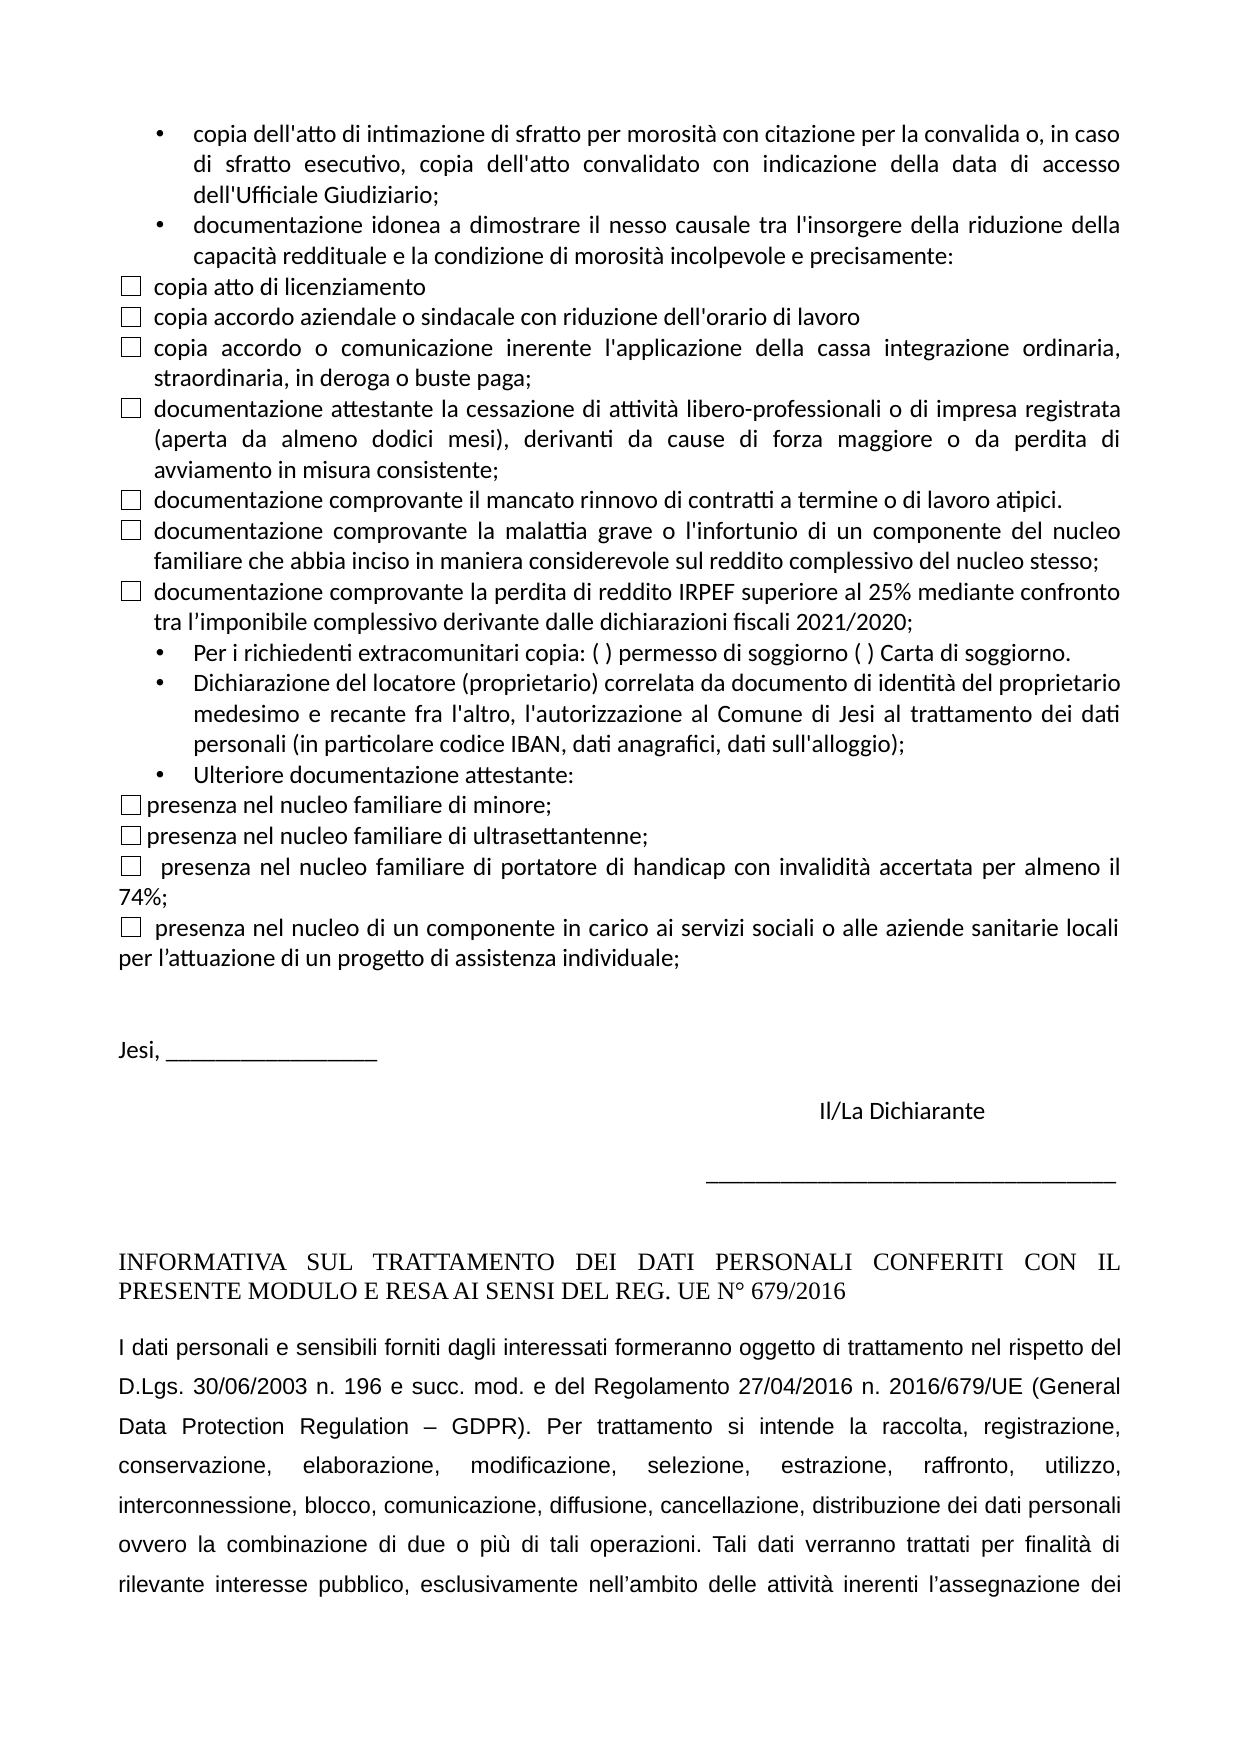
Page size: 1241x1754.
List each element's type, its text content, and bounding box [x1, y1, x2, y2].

text INFORMATIVA SUL TRATTAMENTO DEI DATI PERSONALI CONFERITI CON IL PRESENTE MODULO E RESA AI SENSI DEL REG. UE N° 679/2016 [118, 1247, 1122, 1305]
text presenza nel nucleo di un componente in carico ai servizi sociali o alle aziende sanitarie locali per l’attuazione di un progetto di assistenza individuale; [118, 912, 1122, 973]
list Per i richiedenti extracomunitari copia: ( ) permesso di soggiorno ( ) Carta di soggiorno. [156, 637, 1122, 667]
list copia atto di licenziamento [118, 271, 1122, 301]
text presenza nel nucleo familiare di portatore di handicap con invalidità accertata per almeno il 74%; [118, 851, 1122, 912]
list documentazione comprovante il mancato rinnovo di contratti a termine o di lavoro atipici. [118, 484, 1122, 515]
list Dichiarazione del locatore (proprietario) correlata da documento di identità del proprietario medesimo e recante fra l'altro, l'autorizzazione al Comune di Jesi al trattamento dei dati personali (in particolare codice IBAN, dati anagrafici, dati sull'alloggio); [156, 667, 1122, 759]
list documentazione comprovante la perdita di reddito IRPEF superiore al 25% mediante confronto tra l’imponibile complessivo derivante dalle dichiarazioni fiscali 2021/2020; [118, 576, 1122, 637]
text I dati personali e sensibili forniti dagli interessati formeranno oggetto di trattamento nel rispetto del D.Lgs. 30/06/2003 n. 196 e succ. mod. e del Regolamento 27/04/2016 n. 2016/679/UE (General Data Protection Regulation – GDPR). Per trattamento si intende la raccolta, registrazione, conservazione, elaborazione, modificazione, selezione, estrazione, raffronto, utilizzo, interconnessione, blocco, comunicazione, diffusione, cancellazione, distribuzione dei dati personali ovvero la combinazione di due o più di tali operazioni. Tali dati verranno trattati per finalità di rilevante interesse pubblico, esclusivamente nell’ambito delle attività inerenti l’assegnazione dei [118, 1334, 1122, 1597]
list copia dell'atto di intimazione di sfratto per morosità con citazione per la convalida o, in caso di sfratto esecutivo, copia dell'atto convalidato con indicazione della data di accesso dell'Ufficiale Giudiziario; [156, 118, 1122, 210]
list documentazione comprovante la malattia grave o l'infortunio di un componente del nucleo familiare che abbia inciso in maniera considerevole sul reddito complessivo del nucleo stesso; [118, 515, 1122, 576]
text presenza nel nucleo familiare di ultrasettantenne; [118, 820, 1122, 851]
text Il/La Dichiarante [118, 1095, 1122, 1125]
list copia accordo o comunicazione inerente l'applicazione della cassa integrazione ordinaria, straordinaria, in deroga o buste paga; [118, 332, 1122, 393]
text _________________________________ [118, 1156, 1122, 1186]
list copia accordo aziendale o sindacale con riduzione dell'orario di lavoro [118, 301, 1122, 332]
list documentazione attestante la cessazione di attività libero-professionali o di impresa registrata (aperta da almeno dodici mesi), derivanti da cause di forza maggiore o da perdita di avviamento in misura consistente; [118, 393, 1122, 484]
list documentazione idonea a dimostrare il nesso causale tra l'insorgere della riduzione della capacità reddituale e la condizione di morosità incolpevole e precisamente: [156, 210, 1122, 271]
list Ulteriore documentazione attestante: [156, 759, 1122, 789]
text Jesi, _________________ [118, 1034, 1122, 1064]
text presenza nel nucleo familiare di minore; [118, 789, 1122, 820]
